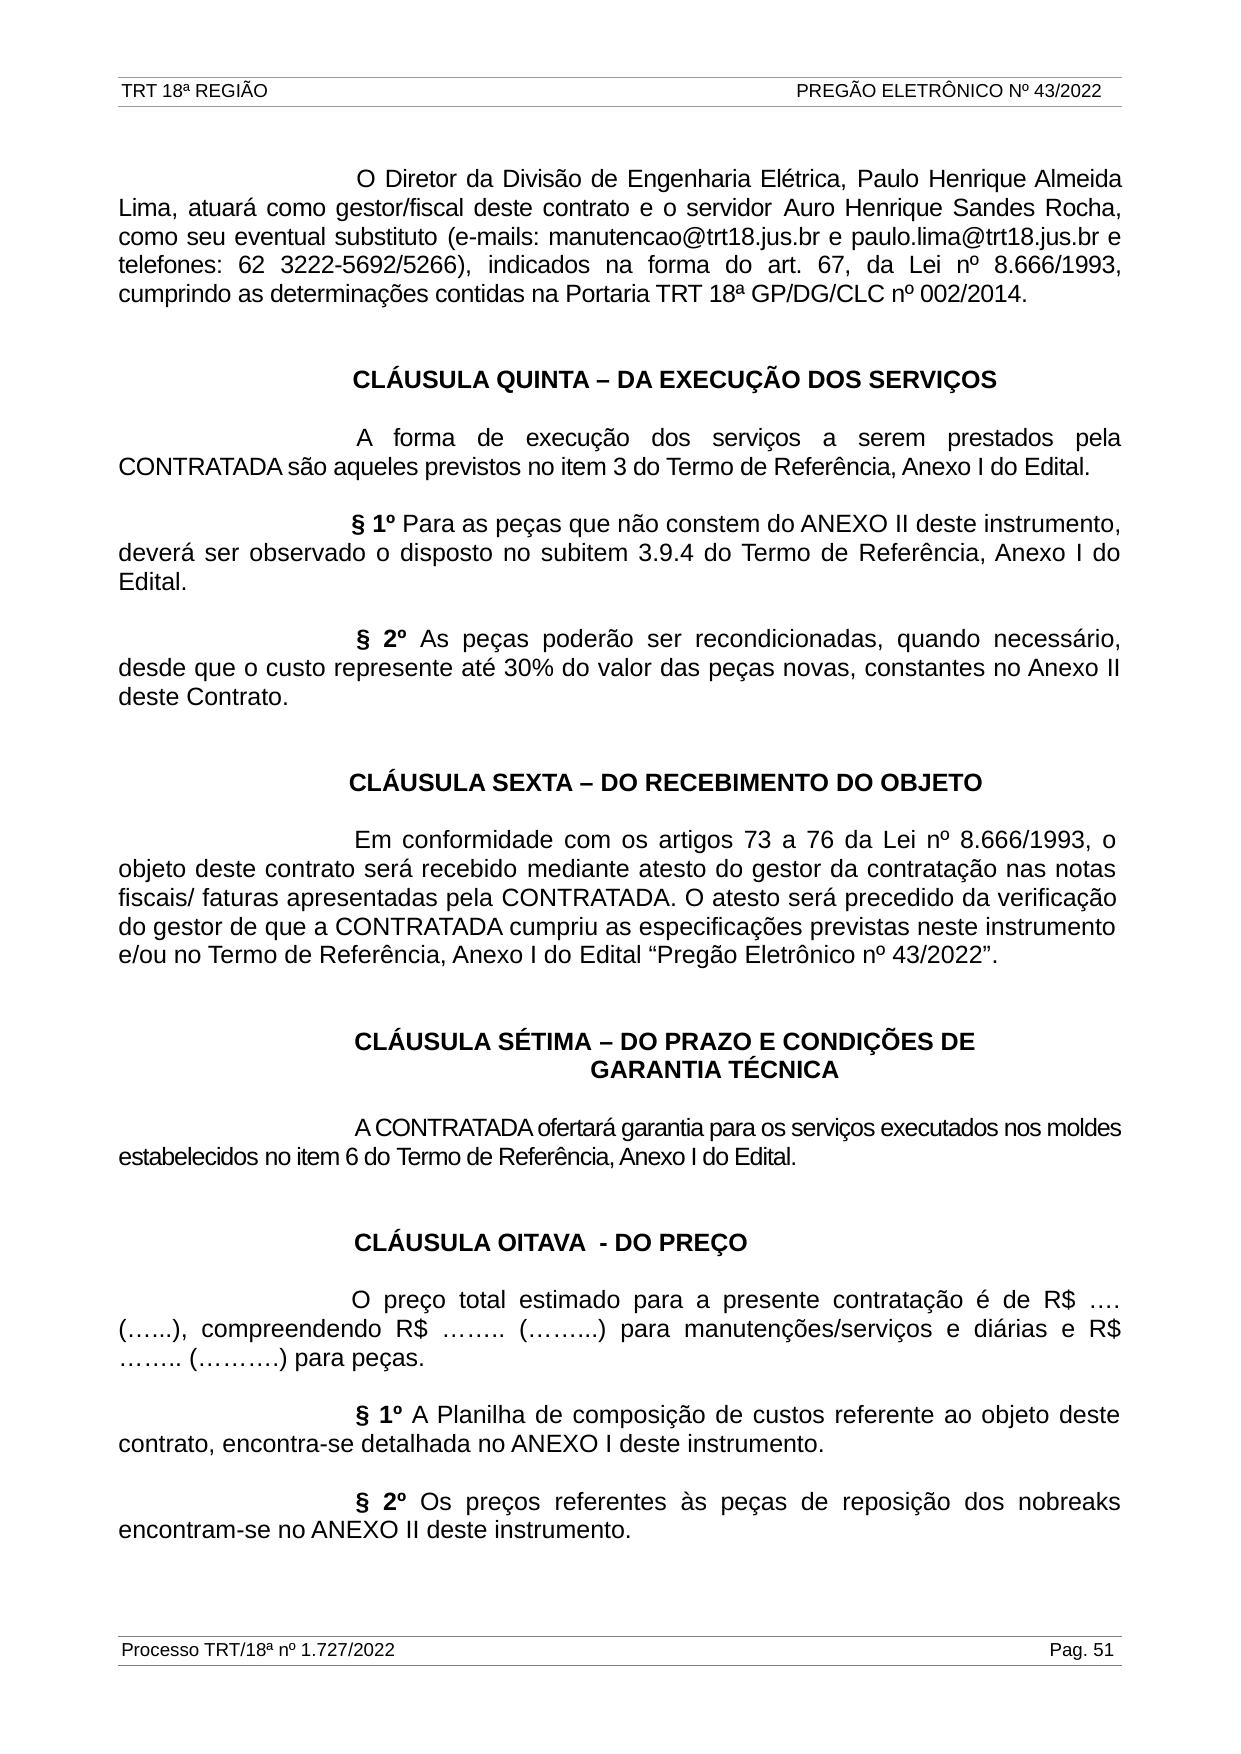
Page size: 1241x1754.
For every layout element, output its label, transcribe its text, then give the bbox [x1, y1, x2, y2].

text § 1º Para as peças que não constem do ANEXO II deste instrumento, deverá ser observado o disposto no subitem 3.9.4 do Termo de Referência, Anexo I do Edital. [118, 509, 1122, 596]
text A CONTRATADA ofertará garantia para os serviços executados nos moldes estabelecidos no item 6 do Termo de Referência, Anexo I do Edital. [118, 1113, 1122, 1171]
text CLÁUSULA OITAVA - DO PREÇO [118, 1228, 1122, 1257]
text CLÁUSULA SEXTA – DO RECEBIMENTO DO OBJETO [118, 768, 1122, 797]
text CLÁUSULA QUINTA – DA EXECUÇÃO DOS SERVIÇOS [118, 366, 1122, 394]
text Em conformidade com os artigos 73 a 76 da Lei nº 8.666/1993, o objeto deste contrato será recebido mediante atesto do gestor da contratação nas notas fiscais/ faturas apresentadas pela CONTRATADA. O atesto será precedido da verificação do gestor de que a CONTRATADA cumpriu as especificações previstas neste instrumento e/ou no Termo de Referência, Anexo I do Edital “Pregão Eletrônico nº 43/2022”. [118, 826, 1117, 969]
text § 2º As peças poderão ser recondicionadas, quando necessário, desde que o custo represente até 30% do valor das peças novas, constantes no Anexo II deste Contrato. [118, 624, 1122, 711]
text CLÁUSULA SÉTIMA – DO PRAZO E CONDIÇÕES DE [118, 1027, 1117, 1056]
text GARANTIA TÉCNICA [118, 1056, 1117, 1084]
text A forma de execução dos serviços a serem prestados pela CONTRATADA são aqueles previstos no item 3 do Termo de Referência, Anexo I do Edital. [118, 423, 1122, 481]
text § 1º A Planilha de composição de custos referente ao objeto deste contrato, encontra-se detalhada no ANEXO I deste instrumento. [118, 1401, 1122, 1458]
text O preço total estimado para a presente contratação é de R$ …. (…...), compreendendo R$ …….. (……...) para manutenções/serviços e diárias e R$ …….. (……….) para peças. [118, 1286, 1122, 1372]
text § 2º Os preços referentes às peças de reposição dos nobreaks encontram-se no ANEXO II deste instrumento. [118, 1487, 1122, 1544]
text O Diretor da Divisão de Engenharia Elétrica, Paulo Henrique Almeida Lima, atuará como gestor/fiscal deste contrato e o servidor Auro Henrique Sandes Rocha, como seu eventual substituto (e-mails: manutencao@trt18.jus.br e paulo.lima@trt18.jus.br e telefones: 62 3222-5692/5266), indicados na forma do art. 67, da Lei nº 8.666/1993, cumprindo as determinações contidas na Portaria TRT 18ª GP/DG/CLC nº 002/2014. [118, 164, 1122, 308]
